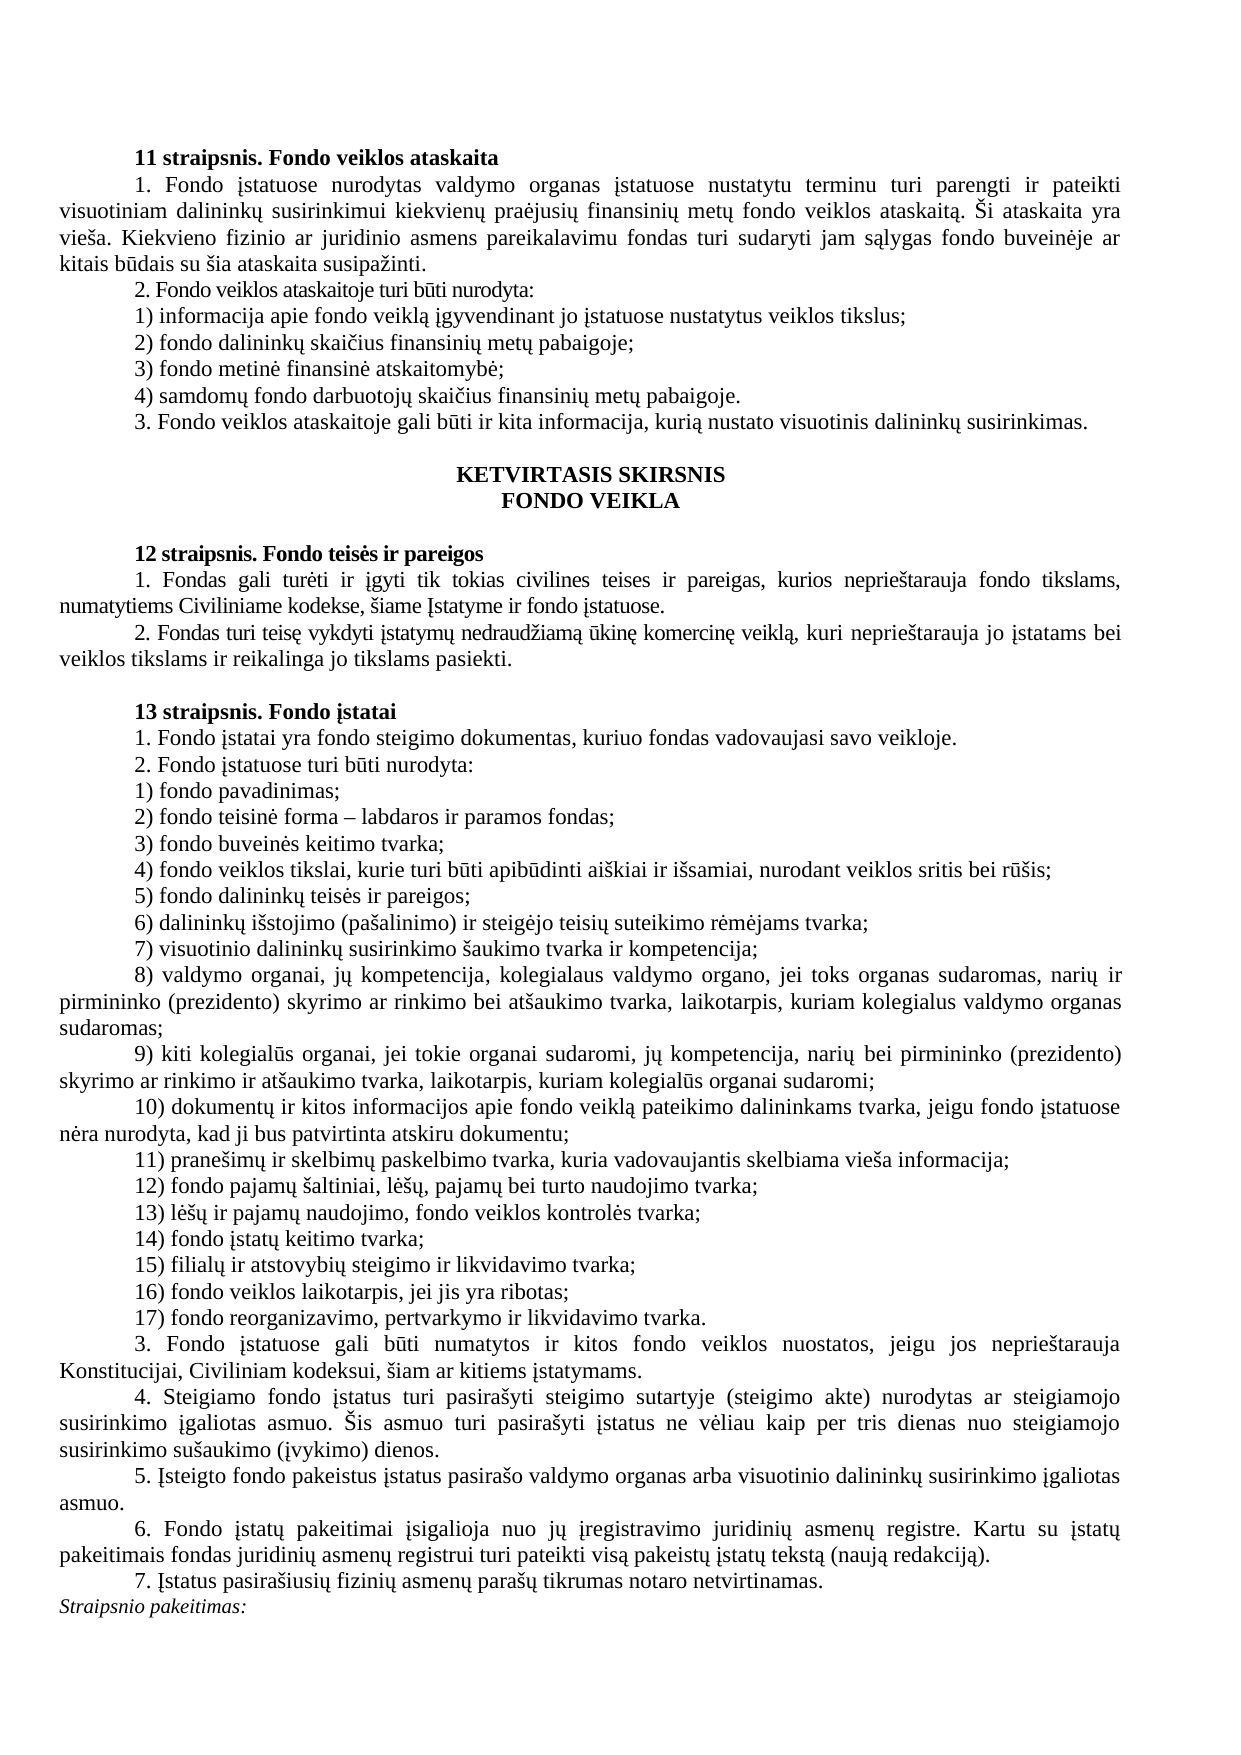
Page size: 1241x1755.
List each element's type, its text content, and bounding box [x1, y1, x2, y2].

text 13 straipsnis. Fondo įstatai [59, 698, 1122, 724]
text 12) fondo pajamų šaltiniai, lėšų, pajamų bei turto naudojimo tvarka; [59, 1172, 1122, 1199]
text 2) fondo dalininkų skaičius finansinių metų pabaigoje; [59, 329, 1122, 355]
text Straipsnio pakeitimas: [59, 1594, 1122, 1618]
text 10) dokumentų ir kitos informacijos apie fondo veiklą pateikimo dalininkams tvarka, jeigu fondo įstatuose nėra nurodyta, kad ji bus patvirtinta atskiru dokumentu; [59, 1093, 1122, 1146]
text 1) fondo pavadinimas; [59, 777, 1122, 803]
text 7. Įstatus pasirašiusių fizinių asmenų parašų tikrumas notaro netvirtinamas. [59, 1568, 1122, 1594]
text 6. Fondo įstatų pakeitimai įsigalioja nuo jų įregistravimo juridinių asmenų registre. Kartu su įstatų pakeitimais fondas juridinių asmenų registrui turi pateikti visą pakeistų įstatų tekstą (naują redakciją). [59, 1515, 1122, 1568]
text 11) pranešimų ir skelbimų paskelbimo tvarka, kuria vadovaujantis skelbiama vieša informacija; [59, 1146, 1122, 1172]
text 3. Fondo veiklos ataskaitoje gali būti ir kita informacija, kurią nustato visuotinis dalininkų susirinkimas. [59, 408, 1122, 434]
text 14) fondo įstatų keitimo tvarka; [59, 1225, 1122, 1251]
text 1) informacija apie fondo veiklą įgyvendinant jo įstatuose nustatytus veiklos tikslus; [59, 303, 1122, 329]
text 6) dalininkų išstojimo (pašalinimo) ir steigėjo teisių suteikimo rėmėjams tvarka; [59, 909, 1122, 935]
text 3. Fondo įstatuose gali būti numatytos ir kitos fondo veiklos nuostatos, jeigu jos neprieštarauja Konstitucijai, Civiliniam kodeksui, šiam ar kitiems įstatymams. [59, 1330, 1122, 1383]
text 5) fondo dalininkų teisės ir pareigos; [59, 882, 1122, 909]
text 2) fondo teisinė forma – labdaros ir paramos fondas; [59, 803, 1122, 830]
text 16) fondo veiklos laikotarpis, jei jis yra ribotas; [59, 1278, 1122, 1304]
text 13) lėšų ir pajamų naudojimo, fondo veiklos kontrolės tvarka; [59, 1199, 1122, 1225]
text 8) valdymo organai, jų kompetencija, kolegialaus valdymo organo, jei toks organas sudaromas, narių ir pirmininko (prezidento) skyrimo ar rinkimo bei atšaukimo tvarka, laikotarpis, kuriam kolegialus valdymo organas sudaromas; [59, 961, 1122, 1041]
text 1. Fondo įstatai yra fondo steigimo dokumentas, kuriuo fondas vadovaujasi savo veikloje. [59, 724, 1122, 751]
text 4) samdomų fondo darbuotojų skaičius finansinių metų pabaigoje. [59, 382, 1122, 408]
text 3) fondo buveinės keitimo tvarka; [59, 830, 1122, 856]
text 1. Fondas gali turėti ir įgyti tik tokias civilines teises ir pareigas, kurios neprieštarauja fondo tikslams, numatytiems Civiliniame kodekse, šiame Įstatyme ir fondo įstatuose. [59, 566, 1122, 619]
text KETVIRTASIS SKIRSNIS [59, 461, 1122, 487]
text 1. Fondo įstatuose nurodytas valdymo organas įstatuose nustatytu terminu turi parengti ir pateikti visuotiniam dalininkų susirinkimui kiekvienų praėjusių finansinių metų fondo veiklos ataskaitą. Ši ataskaita yra vieša. Kiekvieno fizinio ar juridinio asmens pareikalavimu fondas turi sudaryti jam sąlygas fondo buveinėje ar kitais būdais su šia ataskaita susipažinti. [59, 171, 1122, 276]
text 9) kiti kolegialūs organai, jei tokie organai sudaromi, jų kompetencija, narių bei pirmininko (prezidento) skyrimo ar rinkimo ir atšaukimo tvarka, laikotarpis, kuriam kolegialūs organai sudaromi; [59, 1041, 1122, 1093]
text 15) filialų ir atstovybių steigimo ir likvidavimo tvarka; [59, 1251, 1122, 1278]
text 17) fondo reorganizavimo, pertvarkymo ir likvidavimo tvarka. [59, 1304, 1122, 1330]
text FONDO VEIKLA [59, 487, 1122, 513]
text 2. Fondas turi teisę vykdyti įstatymų nedraudžiamą ūkinę komercinę veiklą, kuri neprieštarauja jo įstatams bei veiklos tikslams ir reikalinga jo tikslams pasiekti. [59, 619, 1122, 672]
text 5. Įsteigto fondo pakeistus įstatus pasirašo valdymo organas arba visuotinio dalininkų susirinkimo įgaliotas asmuo. [59, 1462, 1122, 1515]
text 11 straipsnis. Fondo veiklos ataskaita [59, 144, 1122, 171]
text 2. Fondo veiklos ataskaitoje turi būti nurodyta: [59, 276, 1122, 303]
text 4) fondo veiklos tikslai, kurie turi būti apibūdinti aiškiai ir išsamiai, nurodant veiklos sritis bei rūšis; [59, 856, 1122, 882]
text 7) visuotinio dalininkų susirinkimo šaukimo tvarka ir kompetencija; [59, 935, 1122, 961]
text 12 straipsnis. Fondo teisės ir pareigos [59, 540, 1122, 566]
text 4. Steigiamo fondo įstatus turi pasirašyti steigimo sutartyje (steigimo akte) nurodytas ar steigiamojo susirinkimo įgaliotas asmuo. Šis asmuo turi pasirašyti įstatus ne vėliau kaip per tris dienas nuo steigiamojo susirinkimo sušaukimo (įvykimo) dienos. [59, 1383, 1122, 1462]
text 3) fondo metinė finansinė atskaitomybė; [59, 355, 1122, 382]
text 2. Fondo įstatuose turi būti nurodyta: [59, 751, 1122, 777]
